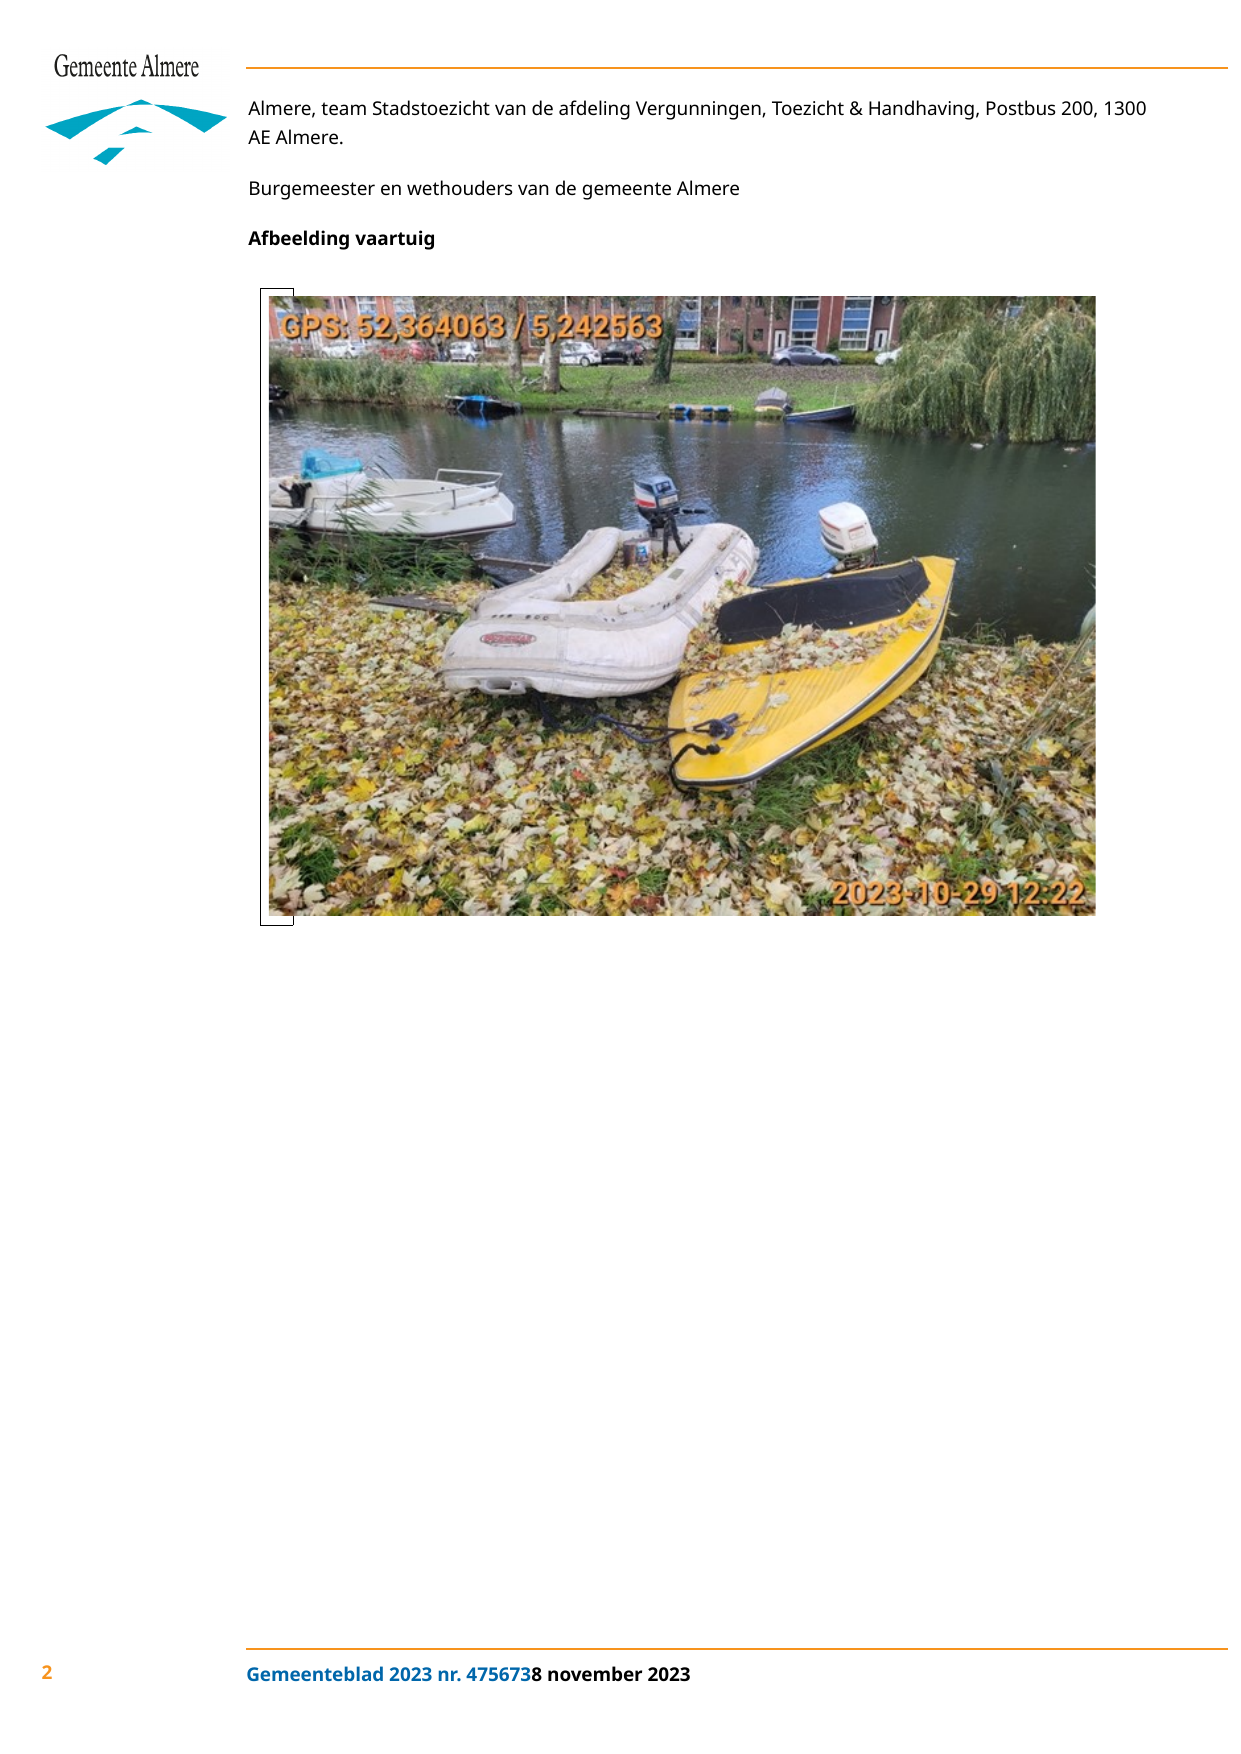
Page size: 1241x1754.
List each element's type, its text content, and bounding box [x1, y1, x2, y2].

picture [41, 47, 231, 172]
text Afbeelding vaartuig [248, 225, 1152, 251]
text Burgemeester en wethouders van de gemeente Almere [248, 175, 1152, 201]
picture [268, 296, 1096, 916]
text Almere, team Stadstoezicht van de afdeling Vergunningen, Toezicht & Handhaving, Postbus 200, 1300 AE Almere. [248, 95, 1152, 150]
